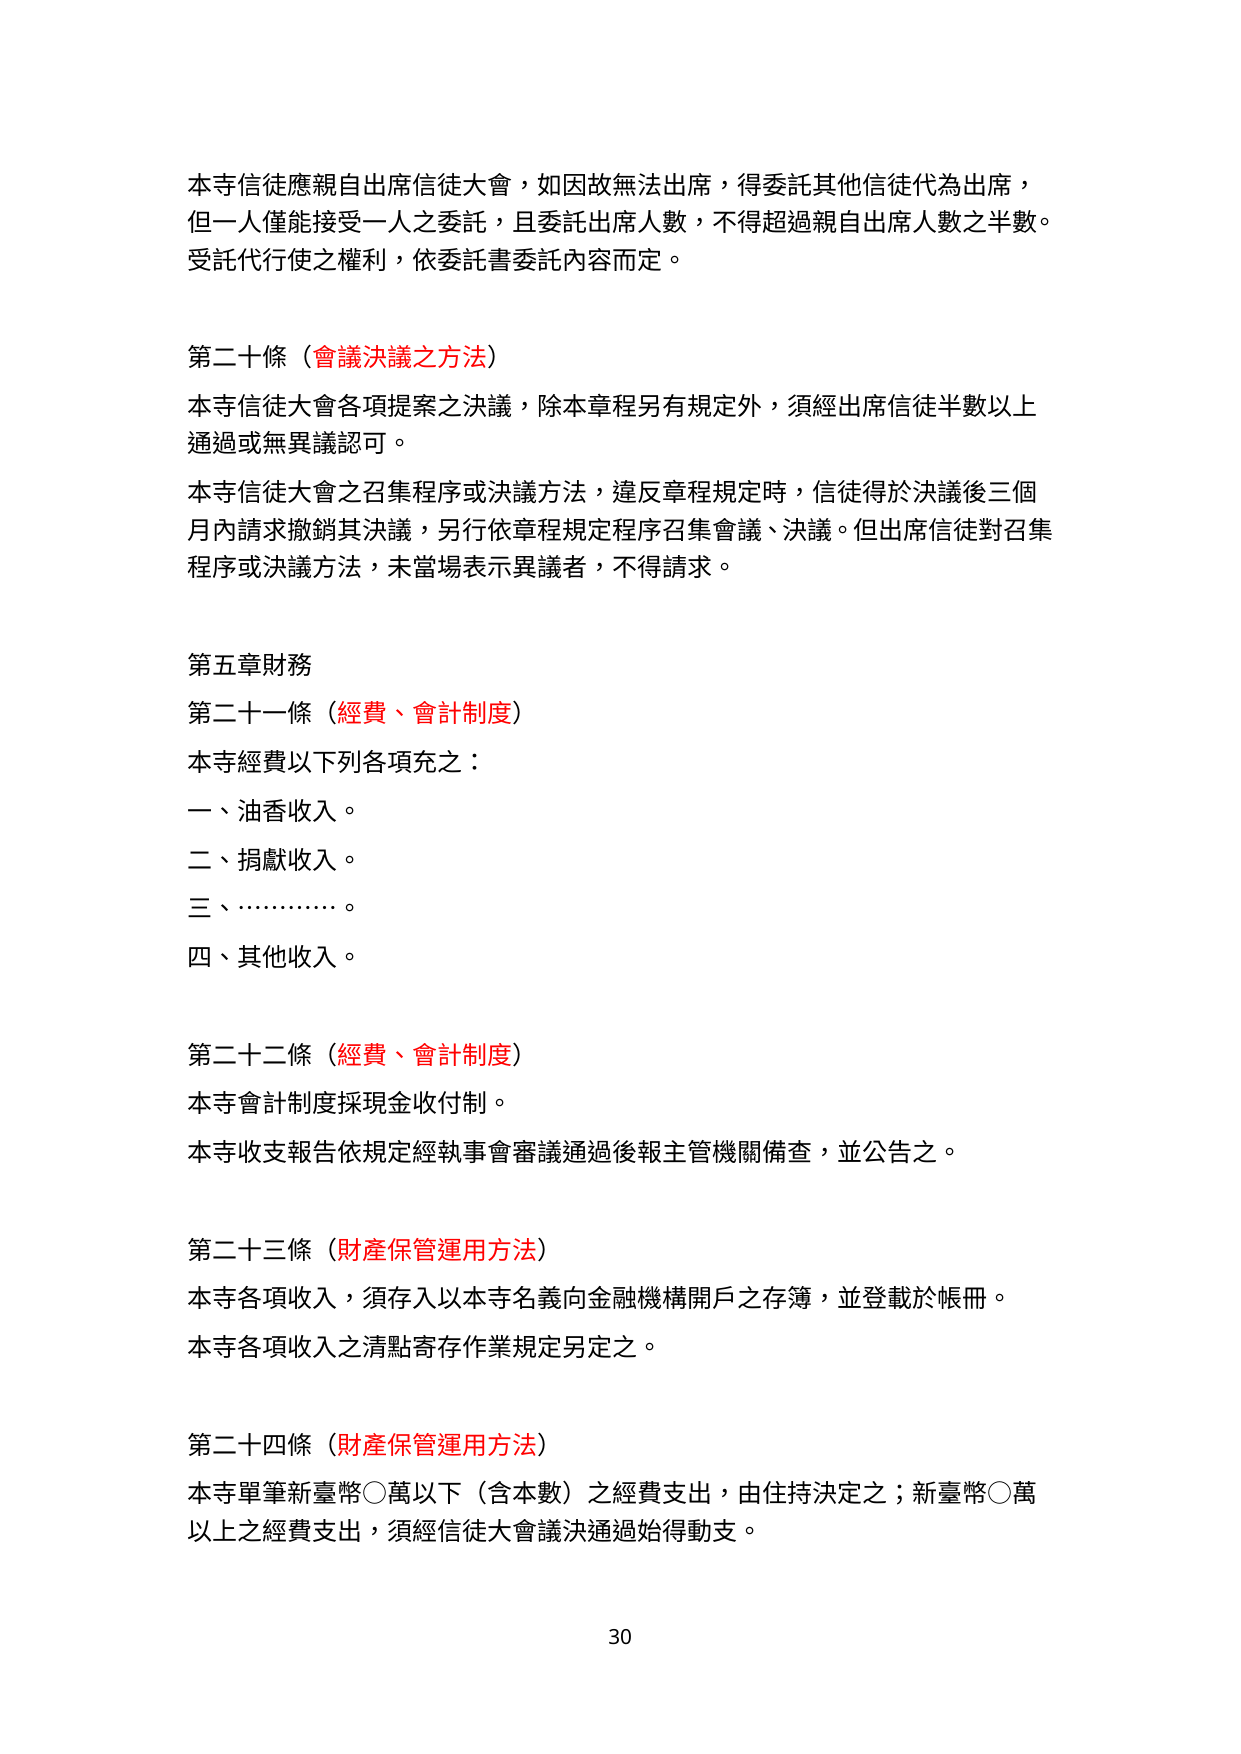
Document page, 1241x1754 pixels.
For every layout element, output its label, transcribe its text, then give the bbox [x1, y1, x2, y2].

text 第二十二條（經費、會計制度） [187, 1034, 1053, 1072]
text 本寺各項收入之清點寄存作業規定另定之。 [187, 1327, 1053, 1364]
text 本寺信徒大會各項提案之決議，除本章程另有規定外，須經出席信徒半數以上通過或無異議認可。 [187, 386, 1053, 461]
text 本寺各項收入，須存入以本寺名義向金融機構開戶之存簿，並登載於帳冊。 [187, 1278, 1053, 1316]
text 本寺收支報告依規定經執事會審議通過後報主管機關備查，並公告之。 [187, 1132, 1053, 1169]
text 本寺單筆新臺幣○萬以下（含本數）之經費支出，由住持決定之；新臺幣○萬以上之經費支出，須經信徒大會議決通過始得動支。 [187, 1473, 1053, 1548]
text 本寺經費以下列各項充之： [187, 742, 1053, 779]
text 第二十三條（財產保管運用方法） [187, 1229, 1053, 1267]
text 第五章財務 [187, 644, 1053, 682]
text 二、捐獻收入。 [187, 839, 1053, 877]
text 三、…………。 [187, 888, 1053, 926]
text 本寺信徒應親自出席信徒大會，如因故無法出席，得委託其他信徒代為出席，但一人僅能接受一人之委託，且委託出席人數，不得超過親自出席人數之半數。受託代行使之權利，依委託書委託內容而定。 [187, 164, 1053, 277]
text 第二十四條（財產保管運用方法） [187, 1424, 1053, 1462]
text 第二十一條（經費、會計制度） [187, 693, 1053, 731]
text 本寺會計制度採現金收付制。 [187, 1083, 1053, 1121]
text 四、其他收入。 [187, 937, 1053, 974]
text 一、油香收入。 [187, 791, 1053, 828]
text 本寺信徒大會之召集程序或決議方法，違反章程規定時，信徒得於決議後三個月內請求撤銷其決議，另行依章程規定程序召集會議、決議。但出席信徒對召集程序或決議方法，未當場表示異議者，不得請求。 [187, 472, 1053, 584]
text 第二十條（會議決議之方法） [187, 337, 1053, 374]
